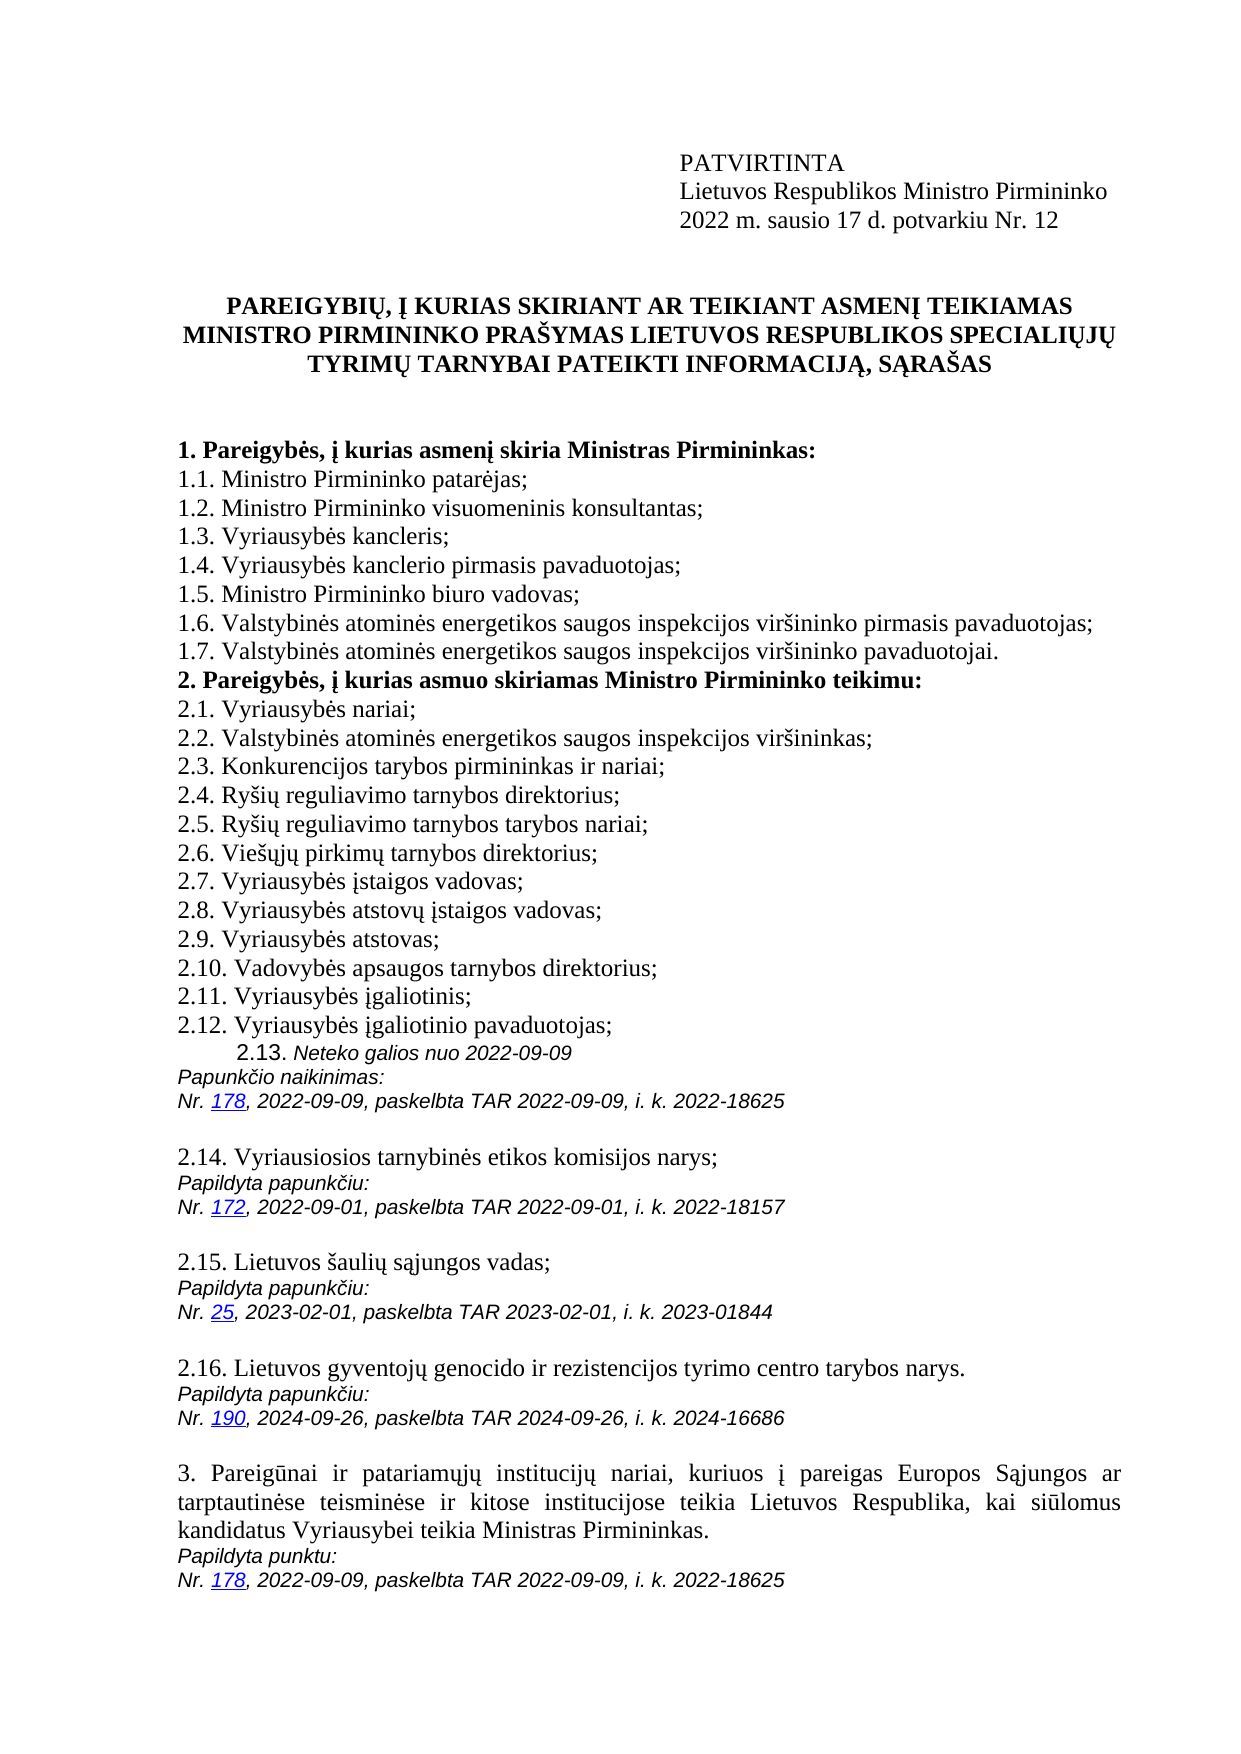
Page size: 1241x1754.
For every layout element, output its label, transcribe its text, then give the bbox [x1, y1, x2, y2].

text Papildyta papunkčiu: [177, 1171, 1122, 1194]
text Papildyta papunkčiu: [177, 1381, 1122, 1405]
text Nr. 178, 2022-09-09, paskelbta TAR 2022-09-09, i. k. 2022-18625 [177, 1089, 1122, 1113]
text Lietuvos Respublikos Ministro Pirmininko [679, 176, 1122, 205]
text 1. Pareigybės, į kurias asmenį skiria Ministras Pirmininkas: [177, 435, 1122, 464]
text 2.2. Valstybinės atominės energetikos saugos inspekcijos viršininkas; [177, 723, 1122, 751]
text 1.1. Ministro Pirmininko patarėjas; [177, 464, 1122, 493]
text 2022 m. sausio 17 d. potvarkiu Nr. 12 [679, 205, 1122, 234]
text 2.6. Viešųjų pirkimų tarnybos direktorius; [177, 838, 1122, 866]
text 1.6. Valstybinės atominės energetikos saugos inspekcijos viršininko pirmasis pavaduotojas; [177, 608, 1122, 636]
text 1.3. Vyriausybės kancleris; [177, 521, 1122, 550]
text 2.5. Ryšių reguliavimo tarnybos tarybos nariai; [177, 809, 1122, 838]
text 2.9. Vyriausybės atstovas; [177, 924, 1122, 953]
text 2.8. Vyriausybės atstovų įstaigos vadovas; [177, 895, 1122, 924]
text 1.4. Vyriausybės kanclerio pirmasis pavaduotojas; [177, 550, 1122, 579]
text Nr. 178, 2022-09-09, paskelbta TAR 2022-09-09, i. k. 2022-18625 [177, 1568, 1122, 1592]
text 2.12. Vyriausybės įgaliotinio pavaduotojas; [177, 1010, 1122, 1039]
text 2.11. Vyriausybės įgaliotinis; [177, 981, 1122, 1010]
text Nr. 190, 2024-09-26, paskelbta TAR 2024-09-26, i. k. 2024-16686 [177, 1405, 1122, 1429]
text Papildyta papunkčiu: [177, 1276, 1122, 1300]
text 2.15. Lietuvos šaulių sąjungos vadas; [177, 1247, 1122, 1276]
text Nr. 172, 2022-09-01, paskelbta TAR 2022-09-01, i. k. 2022-18157 [177, 1194, 1122, 1218]
text 2.10. Vadovybės apsaugos tarnybos direktorius; [177, 953, 1122, 981]
text 1.7. Valstybinės atominės energetikos saugos inspekcijos viršininko pavaduotojai. [177, 636, 1122, 665]
text 1.5. Ministro Pirmininko biuro vadovas; [177, 579, 1122, 608]
text 2. Pareigybės, į kurias asmuo skiriamas Ministro Pirmininko teikimu: [177, 665, 1122, 694]
text PATVIRTINTA [679, 148, 1122, 176]
text 2.7. Vyriausybės įstaigos vadovas; [177, 866, 1122, 895]
text 1.2. Ministro Pirmininko visuomeninis konsultantas; [177, 493, 1122, 521]
text 2.16. Lietuvos gyventojų genocido ir rezistencijos tyrimo centro tarybos narys. [177, 1353, 1122, 1381]
text Pareigybių, į kurias skiriant ar teikiant asmenį teikiamas Ministro Pirmininko prašymas Lietuvos Respublikos specialiųjų tyrimų tarnybai pateikti informaciją, sąrašas [177, 291, 1122, 378]
text 2.14. Vyriausiosios tarnybinės etikos komisijos narys; [177, 1142, 1122, 1171]
text 3. Pareigūnai ir patariamųjų institucijų nariai, kuriuos į pareigas Europos Sąjungos ar tarptautinėse teisminėse ir kitose institucijose teikia Lietuvos Respublika, kai siūlomus kandidatus Vyriausybei teikia Ministras Pirmininkas. [177, 1458, 1122, 1544]
text 2.3. Konkurencijos tarybos pirmininkas ir nariai; [177, 751, 1122, 780]
text 2.1. Vyriausybės nariai; [177, 694, 1122, 723]
text 2.13. Neteko galios nuo 2022-09-09 [177, 1039, 1122, 1065]
text Papildyta punktu: [177, 1544, 1122, 1568]
text Nr. 25, 2023-02-01, paskelbta TAR 2023-02-01, i. k. 2023-01844 [177, 1300, 1122, 1324]
text 2.4. Ryšių reguliavimo tarnybos direktorius; [177, 780, 1122, 809]
text Papunkčio naikinimas: [177, 1065, 1122, 1089]
